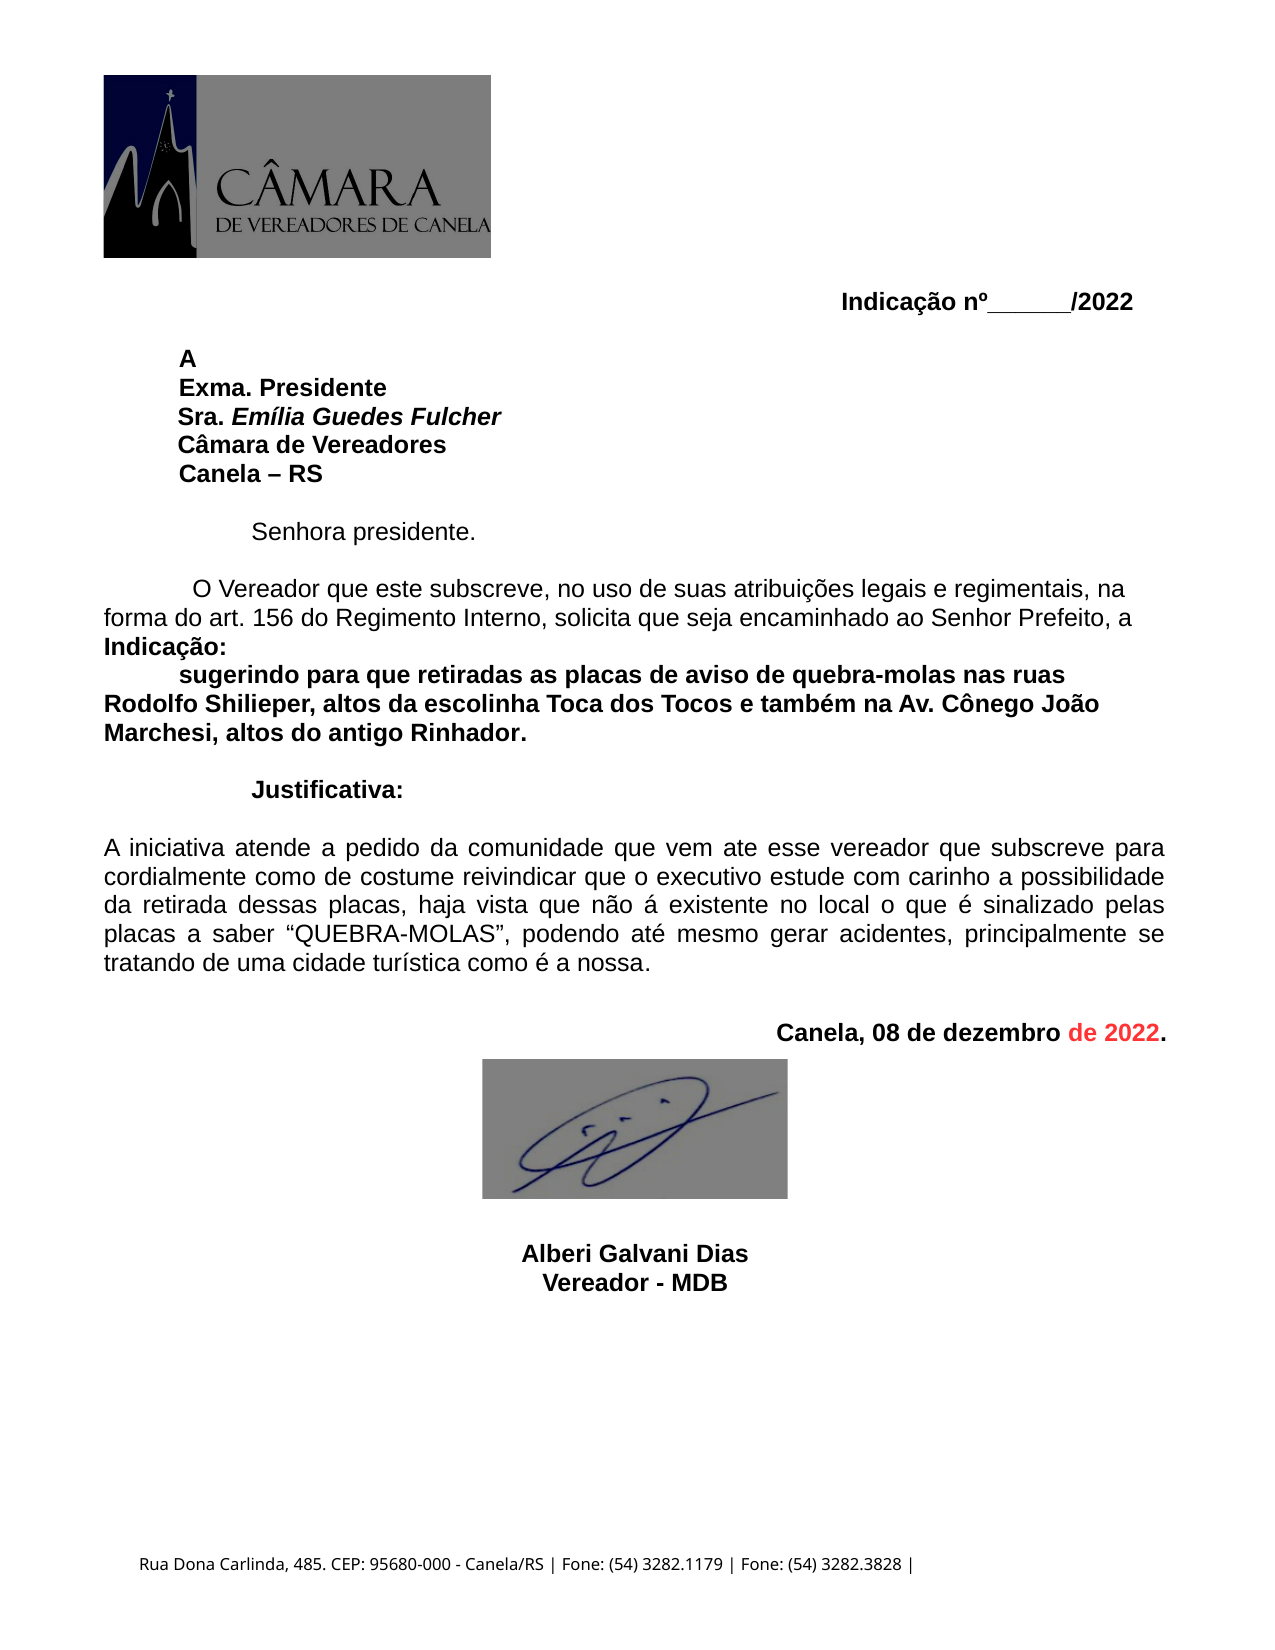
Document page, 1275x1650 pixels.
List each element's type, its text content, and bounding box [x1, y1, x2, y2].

text Câmara de Vereadores [103, 430, 1167, 459]
text O Vereador que este subscreve, no uso de suas atribuições legais e regimentais, na forma do art. 156 do Regimento Interno, solicita que seja encaminhado ao Senhor Prefeito, a Indicação: [103, 574, 1165, 660]
text Senhora presidente. [103, 517, 1167, 545]
text Sra. Emília Guedes Fulcher [103, 402, 1167, 430]
text Justificativa: [103, 775, 1167, 804]
text Exma. Presidente [103, 373, 1167, 402]
text Indicação nº______/2022 [103, 287, 1167, 315]
text Alberi Galvani Dias [103, 1239, 1167, 1268]
text A iniciativa atende a pedido da comunidade que vem ate esse vereador que subscreve para cordialmente como de costume reivindicar que o executivo estude com carinho a possibilidade da retirada dessas placas, haja vista que não á existente no local o que é sinalizado pelas placas a saber “QUEBRA-MOLAS”, podendo até mesmo gerar acidentes, principalmente se tratando de uma cidade turística como é a nossa. [103, 833, 1167, 977]
text A [103, 344, 1167, 373]
text sugerindo para que retiradas as placas de aviso de quebra-molas nas ruas Rodolfo Shilieper, altos da escolinha Toca dos Tocos e também na Av. Cônego João Marchesi, altos do antigo Rinhador. [103, 660, 1165, 747]
text Vereador - MDB [103, 1268, 1167, 1297]
text Canela, 08 de dezembro de 2022. [103, 1018, 1167, 1047]
text Canela – RS [103, 459, 1167, 488]
